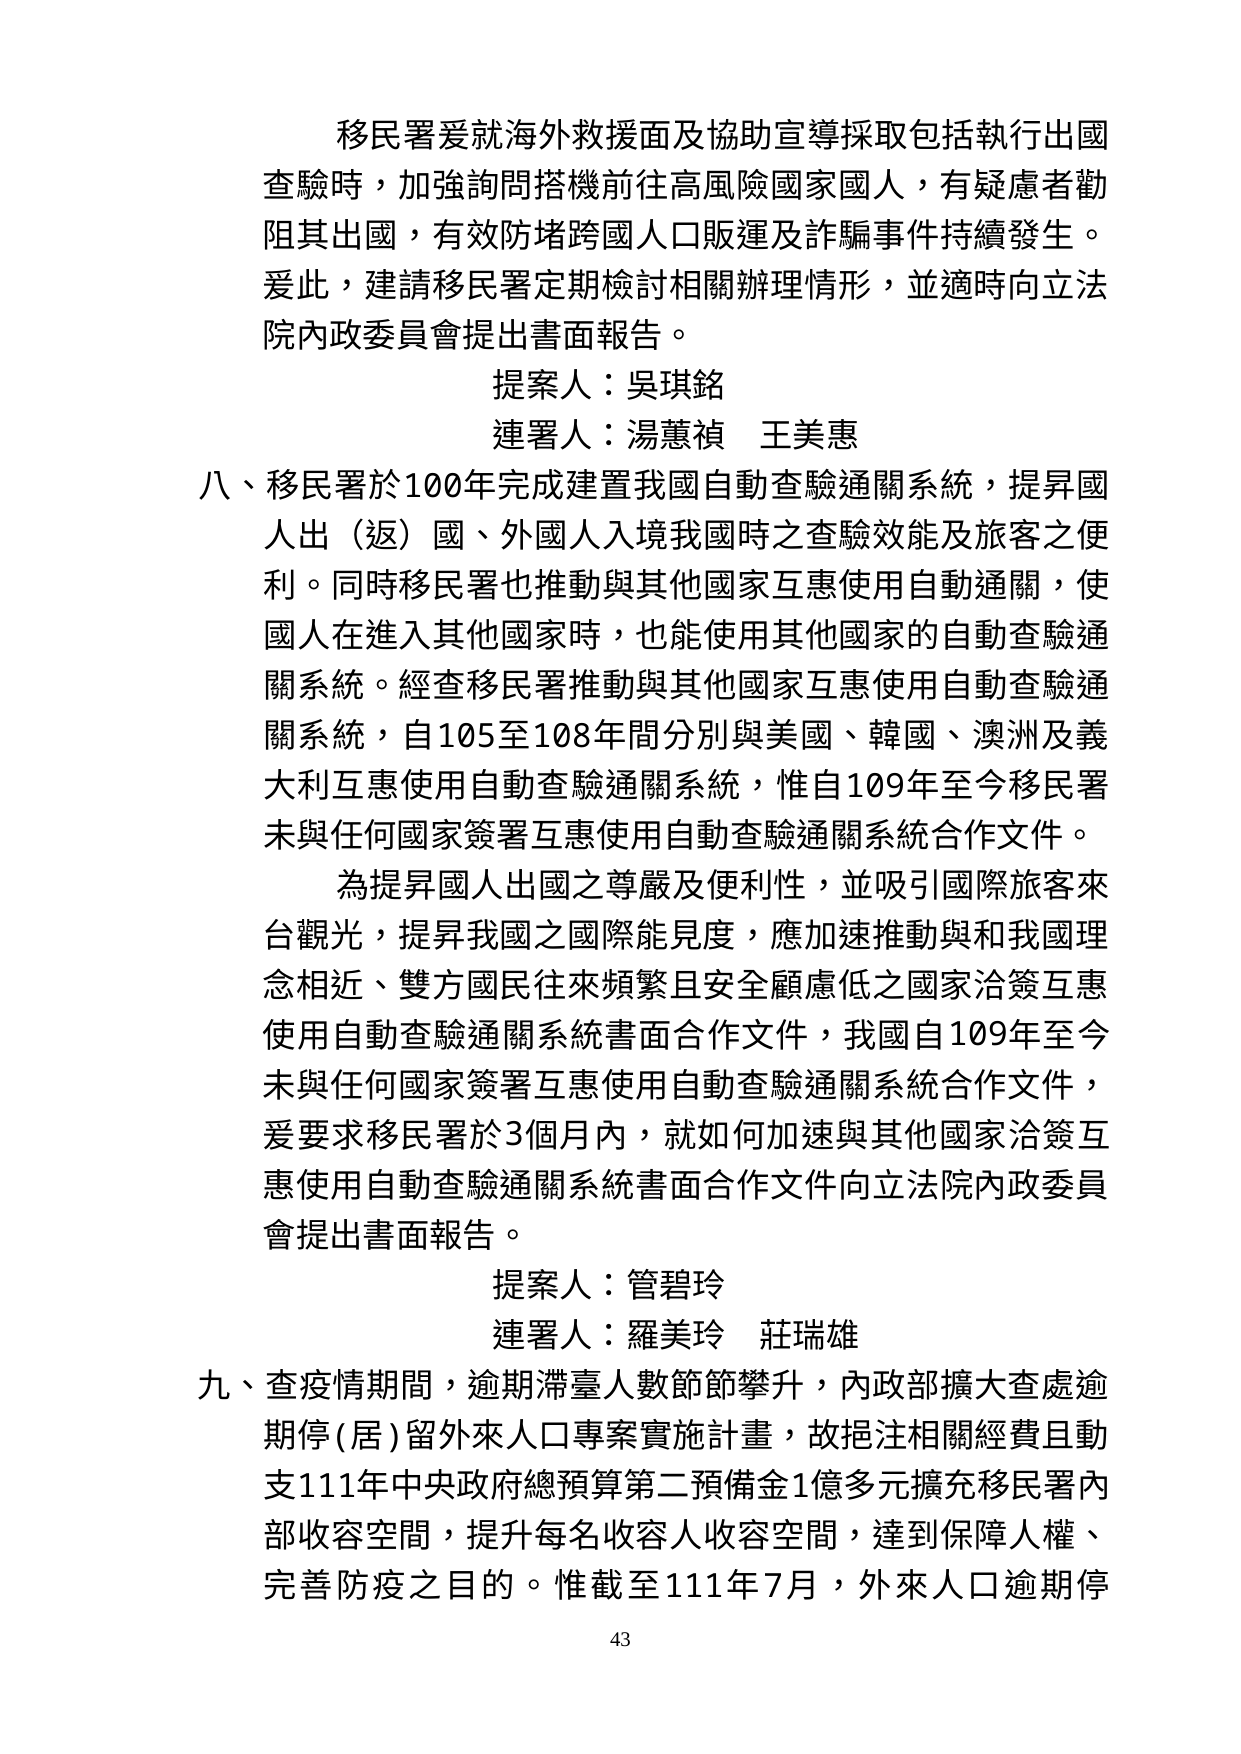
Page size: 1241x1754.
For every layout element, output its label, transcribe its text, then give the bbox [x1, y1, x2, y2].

text 八、移民署於100年完成建置我國自動查驗通關系統，提昇國人出（返）國、外國人入境我國時之查驗效能及旅客之便利。同時移民署也推動與其他國家互惠使用自動通關，使國人在進入其他國家時，也能使用其他國家的自動查驗通關系統。經查移民署推動與其他國家互惠使用自動查驗通關系統，自105至108年間分別與美國、韓國、澳洲及義大利互惠使用自動查驗通關系統，惟自109年至今移民署未與任何國家簽署互惠使用自動查驗通關系統合作文件。 [130, 458, 1110, 858]
text 連署人：湯蕙禎 王美惠 [192, 408, 1110, 458]
text 為提昇國人出國之尊嚴及便利性，並吸引國際旅客來台觀光，提昇我國之國際能見度，應加速推動與和我國理念相近、雙方國民往來頻繁且安全顧慮低之國家洽簽互惠使用自動查驗通關系統書面合作文件，我國自109年至今未與任何國家簽署互惠使用自動查驗通關系統合作文件，爰要求移民署於3個月內，就如何加速與其他國家洽簽互惠使用自動查驗通關系統書面合作文件向立法院內政委員會提出書面報告。 [263, 858, 1110, 1258]
text 移民署爰就海外救援面及協助宣導採取包括執行出國查驗時，加強詢問搭機前往高風險國家國人，有疑慮者勸阻其出國，有效防堵跨國人口販運及詐騙事件持續發生。爰此，建請移民署定期檢討相關辦理情形，並適時向立法院內政委員會提出書面報告。 [263, 108, 1110, 358]
text 提案人：管碧玲 [192, 1258, 1110, 1308]
text 九、查疫情期間，逾期滯臺人數節節攀升，內政部擴大查處逾期停(居)留外來人口專案實施計畫，故挹注相關經費且動支111年中央政府總預算第二預備金1億多元擴充移民署內部收容空間，提升每名收容人收容空間，達到保障人權、完善防疫之目的。惟截至111年7月，外來人口逾期停 [130, 1358, 1110, 1608]
text 連署人：羅美玲 莊瑞雄 [192, 1308, 1110, 1358]
text 提案人：吳琪銘 [192, 358, 1110, 408]
